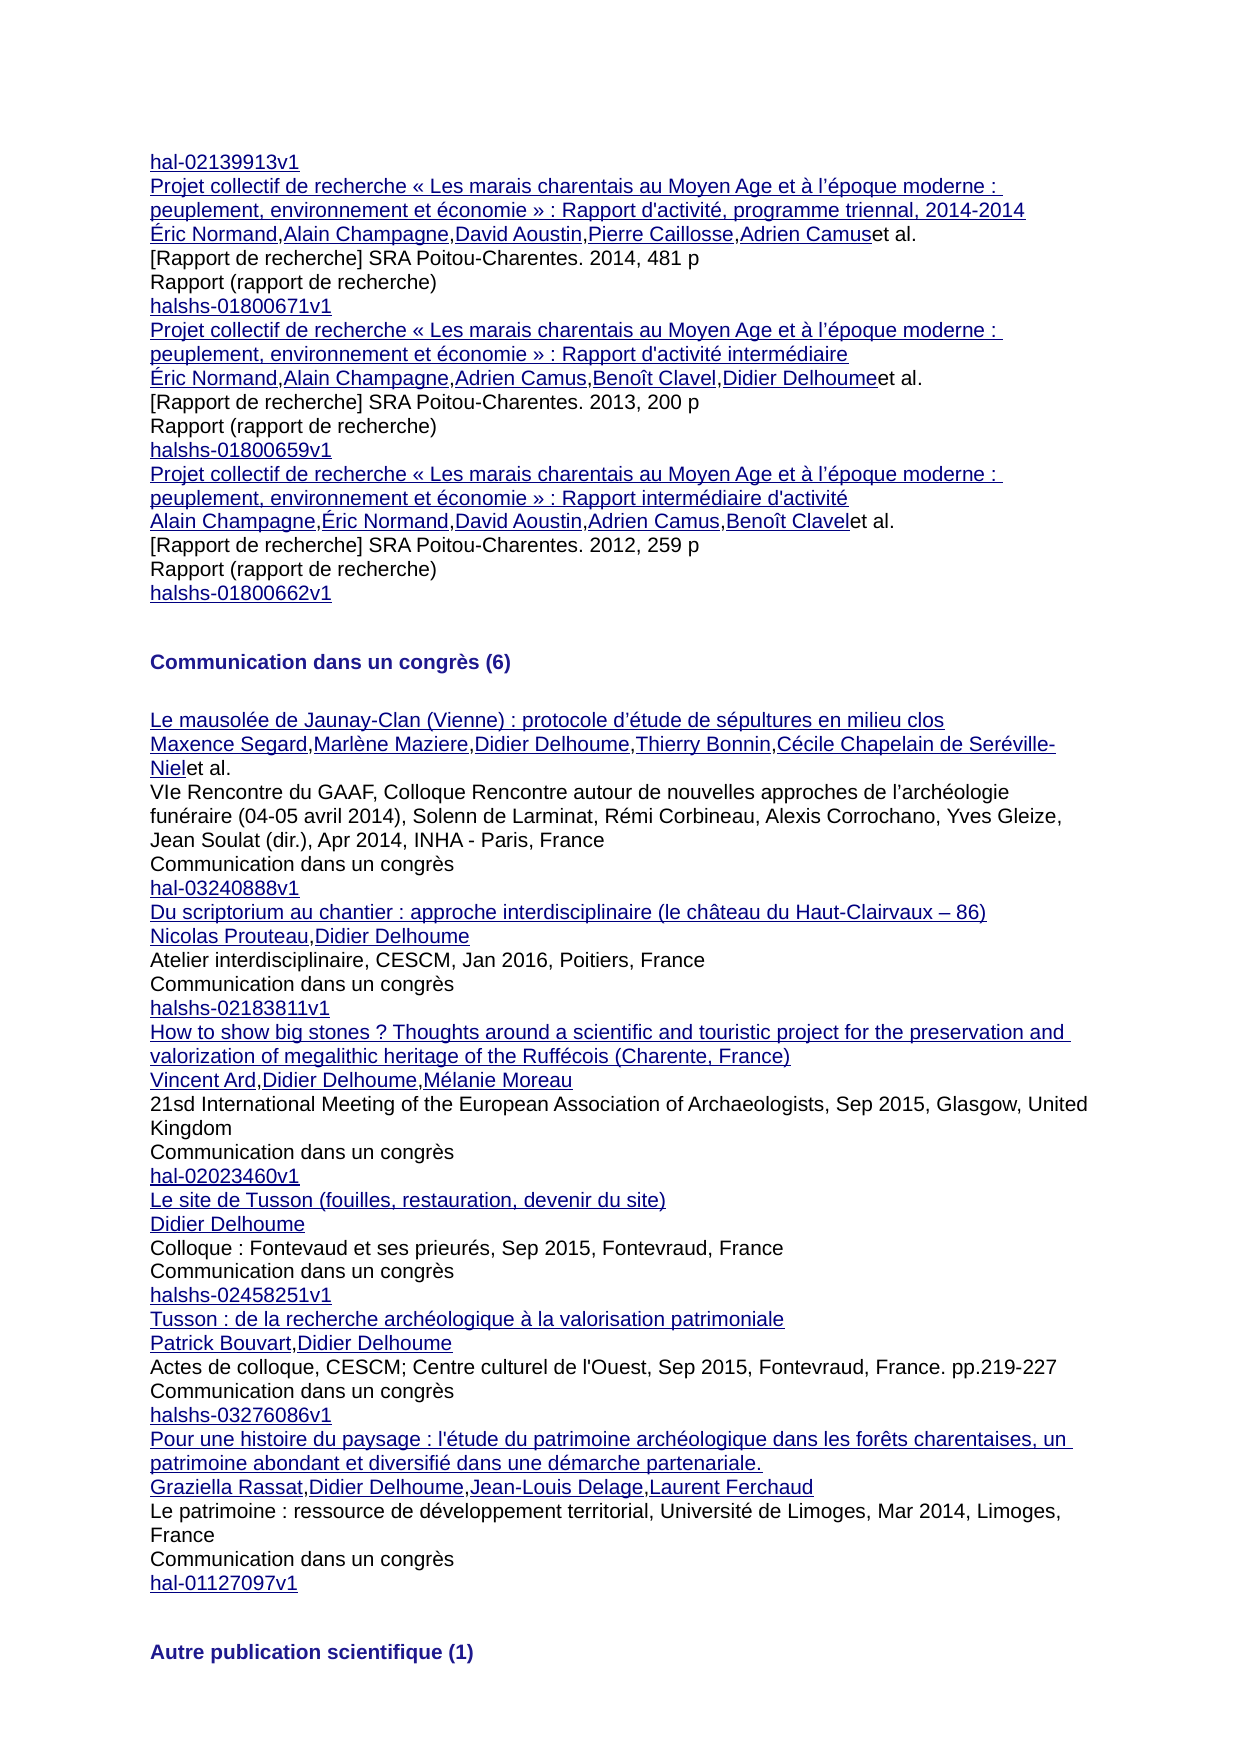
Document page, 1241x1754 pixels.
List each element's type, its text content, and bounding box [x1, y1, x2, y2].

table_cell Projet collectif de recherche « Les marais charentais au Moyen Age et à l’époque moderne : peuplement, environnement et économie » : Rapport d'activité intermédiaire Éric Normand,Alain Champagne,Adrien Camus,Benoît Clavel,Didier Delhoumeet al. [Rapport de recherche] SRA Poitou-Charentes. 2013, 200 p Rapport (rapport de recherche) halshs-01800659v1 [150, 318, 1090, 461]
table_cell Le site de Tusson (fouilles, restauration, devenir du site) Didier Delhoume Colloque : Fontevaud et ses prieurés, Sep 2015, Fontevraud, France Communication dans un congrès halshs-02458251v1 [150, 1188, 1090, 1307]
table_cell Pour une histoire du paysage : l'étude du patrimoine archéologique dans les forêts charentaises, un patrimoine abondant et diversifié dans une démarche partenariale. Graziella Rassat,Didier Delhoume,Jean-Louis Delage,Laurent Ferchaud Le patrimoine : ressource de développement territorial, Université de Limoges, Mar 2014, Limoges, France Communication dans un congrès hal-01127097v1 [150, 1427, 1090, 1595]
table_cell Du scriptorium au chantier : approche interdisciplinaire (le château du Haut-Clairvaux – 86) Nicolas Prouteau,Didier Delhoume Atelier interdisciplinaire, CESCM, Jan 2016, Poitiers, France Communication dans un congrès halshs-02183811v1 [150, 900, 1090, 1020]
table_cell Tusson : de la recherche archéologique à la valorisation patrimoniale Patrick Bouvart,Didier Delhoume Actes de colloque, CESCM; Centre culturel de l'Ouest, Sep 2015, Fontevraud, France. pp.219-227 Communication dans un congrès halshs-03276086v1 [150, 1307, 1090, 1427]
table_header hal-02139913v1 [150, 150, 1090, 174]
table_cell Projet collectif de recherche « Les marais charentais au Moyen Age et à l’époque moderne : peuplement, environnement et économie » : Rapport d'activité, programme triennal, 2014-2014 Éric Normand,Alain Champagne,David Aoustin,Pierre Caillosse,Adrien Camuset al. [Rapport de recherche] SRA Poitou-Charentes. 2014, 481 p Rapport (rapport de recherche) halshs-01800671v1 [150, 174, 1090, 318]
subtitle Autre publication scientifique (1) [150, 1639, 1090, 1663]
subtitle Communication dans un congrès (6) [150, 650, 1090, 674]
table_cell How to show big stones ? Thoughts around a scientific and touristic project for the preservation and valorization of megalithic heritage of the Ruffécois (Charente, France) Vincent Ard,Didier Delhoume,Mélanie Moreau 21sd International Meeting of the European Association of Archaeologists, Sep 2015, Glasgow, United Kingdom Communication dans un congrès hal-02023460v1 [150, 1020, 1090, 1187]
table_header Le mausolée de Jaunay-Clan (Vienne) : protocole d’étude de sépultures en milieu clos Maxence Segard,Marlène Maziere,Didier Delhoume,Thierry Bonnin,Cécile Chapelain de Seréville-Nielet al. VIe Rencontre du GAAF, Colloque Rencontre autour de nouvelles approches de l’archéologie funéraire (04-05 avril 2014), Solenn de Larminat, Rémi Corbineau, Alexis Corrochano, Yves Gleize, Jean Soulat (dir.), Apr 2014, INHA - Paris, France Communication dans un congrès hal-03240888v1 [150, 708, 1090, 900]
table_cell Projet collectif de recherche « Les marais charentais au Moyen Age et à l’époque moderne : peuplement, environnement et économie » : Rapport intermédiaire d'activité Alain Champagne,Éric Normand,David Aoustin,Adrien Camus,Benoît Clavelet al. [Rapport de recherche] SRA Poitou-Charentes. 2012, 259 p Rapport (rapport de recherche) halshs-01800662v1 [150, 461, 1090, 605]
